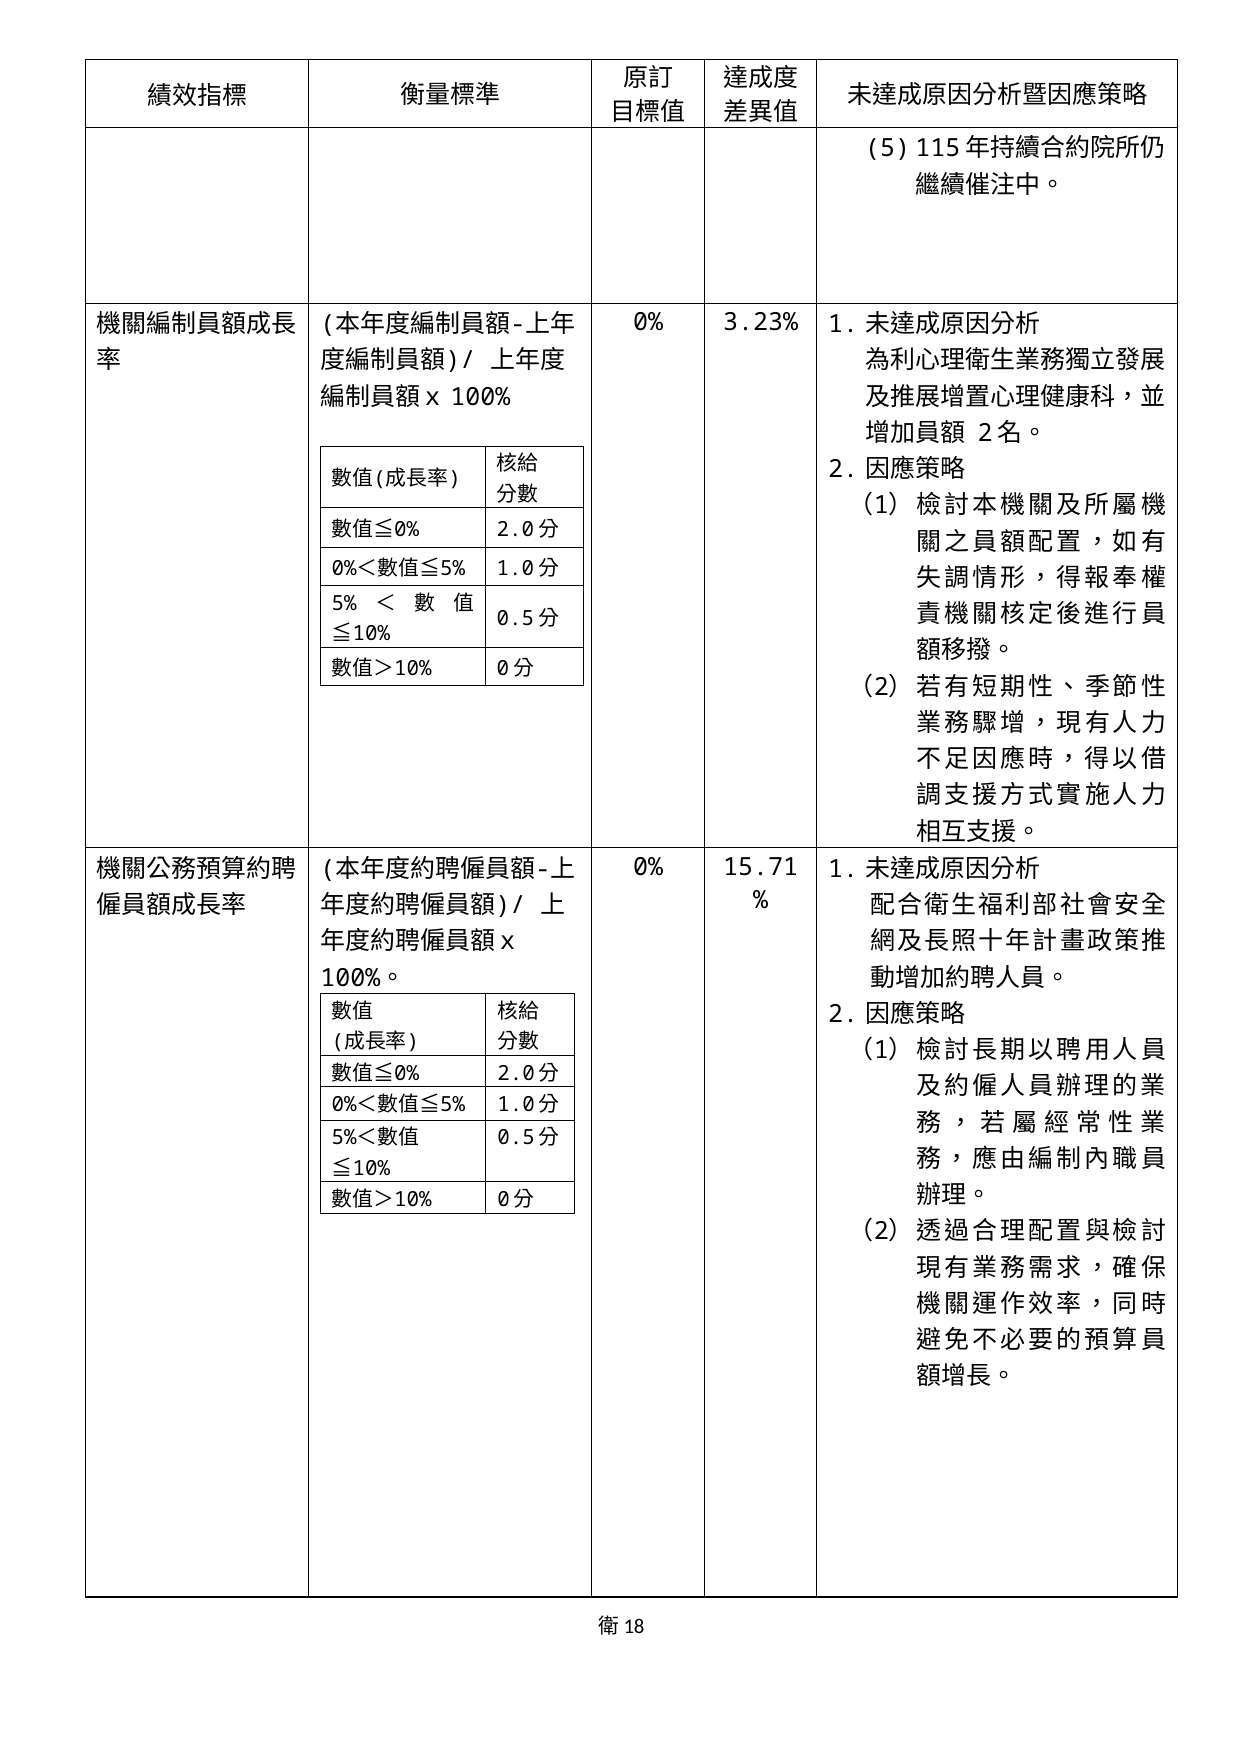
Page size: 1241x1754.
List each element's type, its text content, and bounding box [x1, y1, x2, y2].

table_header 績效指標 [86, 60, 308, 127]
table_cell 2.0分 [486, 508, 583, 547]
table_cell 5%＜數值≦10% [321, 1121, 485, 1181]
table_cell 未達成原因分析 配合衛生福利部社會安全網及長照十年計畫政策推動增加約聘人員。 因應策略 檢討長期以聘用人員及約僱人員辦理的業務，若屬經常性業務，應由編制內職員辦理。 透過合理配置與檢討現有業務需求，確保機關運作效率，同時避免不必要的預算員額增長。 [817, 848, 1177, 1596]
table_header 核給 分數 [486, 447, 583, 507]
table_header 未達成原因分析暨因應策略 [817, 60, 1177, 127]
table_header 核給 分數 [486, 994, 574, 1055]
table_cell 數值≦0% [321, 508, 485, 547]
table_cell 2.0分 [486, 1056, 574, 1086]
table_cell 未達成原因分析 114年10月至12月流感疫情平緩，及新冠後期民眾對疫苗接種疲乏致接種意願不高。 天氣溫度未明顯下降。 114年截至115年1月27日止本縣65歲以上長者流感疫苗接種率53.19%，全國65歲以上接種率50.98%相較全國高於2.21%，且合約院所目前仍持續進行中。 因應策略 運用多元方法進行催注，如明信片或簡訊催注共寄發28萬7,622則及有線電視跑馬燈、社區衛教廣播等，提醒長者接種疫苗重要性。 為提升長者接種意願，本局使用中央補助經費支應各鄉鎮市衛生所聘請臨時人力，以電話關懷方式進行催注。 考量本縣醫療資源缺乏且交通不便，於各鄉鎮廣設接種站，114年安排計281場社區設站（含夜診計25場次、假日設站計54場次），並同步提供新冠疫苗接種。 雖接種率仍未能達預設目標值，但本縣65歲以上長者接種率仍較全國高也高於本縣113年接種率(51.7%)。 115年持續合約院所仍繼續催注中。 [817, 128, 1177, 302]
table_header 衡量標準 [309, 60, 591, 127]
table_cell [309, 128, 591, 302]
table_cell 0% [592, 304, 704, 847]
table_header 數值(成長率) [321, 447, 485, 507]
table_cell 15.71% [705, 848, 816, 1596]
table_cell 數值＞10% [321, 648, 485, 685]
table_cell [86, 128, 308, 302]
table_cell 0.5分 [486, 586, 583, 647]
table_cell 0分 [486, 1182, 574, 1212]
table_cell 未達成原因分析 為利心理衛生業務獨立發展及推展增置心理健康科，並增加員額 2名。 因應策略 檢討本機關及所屬機關之員額配置，如有失調情形，得報奉權責機關核定後進行員額移撥。 若有短期性、季節性業務驟增，現有人力不足因應時，得以借調支援方式實施人力相互支援。 [817, 304, 1177, 847]
table_cell 1.0分 [486, 548, 583, 585]
table_header 數值 (成長率) [321, 994, 485, 1055]
table_cell 3.23% [705, 304, 816, 847]
table_header 原訂 目標值 [592, 60, 704, 127]
table_cell 機關公務預算約聘僱員額成長率 [86, 848, 308, 1596]
table_cell 1.0分 [486, 1087, 574, 1119]
table_cell 0%＜數值≦5% [321, 548, 485, 585]
table_cell (本年度編制員額-上年度編制員額)/ 上年度編制員額ｘ100% [309, 304, 591, 847]
table_cell 0%＜數值≦5% [321, 1087, 485, 1119]
table_cell 5%＜數值≦10% [321, 586, 485, 647]
table_cell 數值＞10% [321, 1182, 485, 1212]
table_cell 0% [592, 848, 704, 1596]
table_cell (本年度約聘僱員額-上年度約聘僱員額)/ 上年度約聘僱員額ｘ100%。 [309, 848, 591, 1596]
table_cell 0.5分 [486, 1121, 574, 1181]
table_cell [592, 128, 704, 302]
table_cell [705, 128, 816, 302]
table_header 達成度 差異值 [705, 60, 816, 127]
table_cell 0分 [486, 648, 583, 685]
table_cell 數值≦0% [321, 1056, 485, 1086]
table_cell 機關編制員額成長率 [86, 304, 308, 847]
